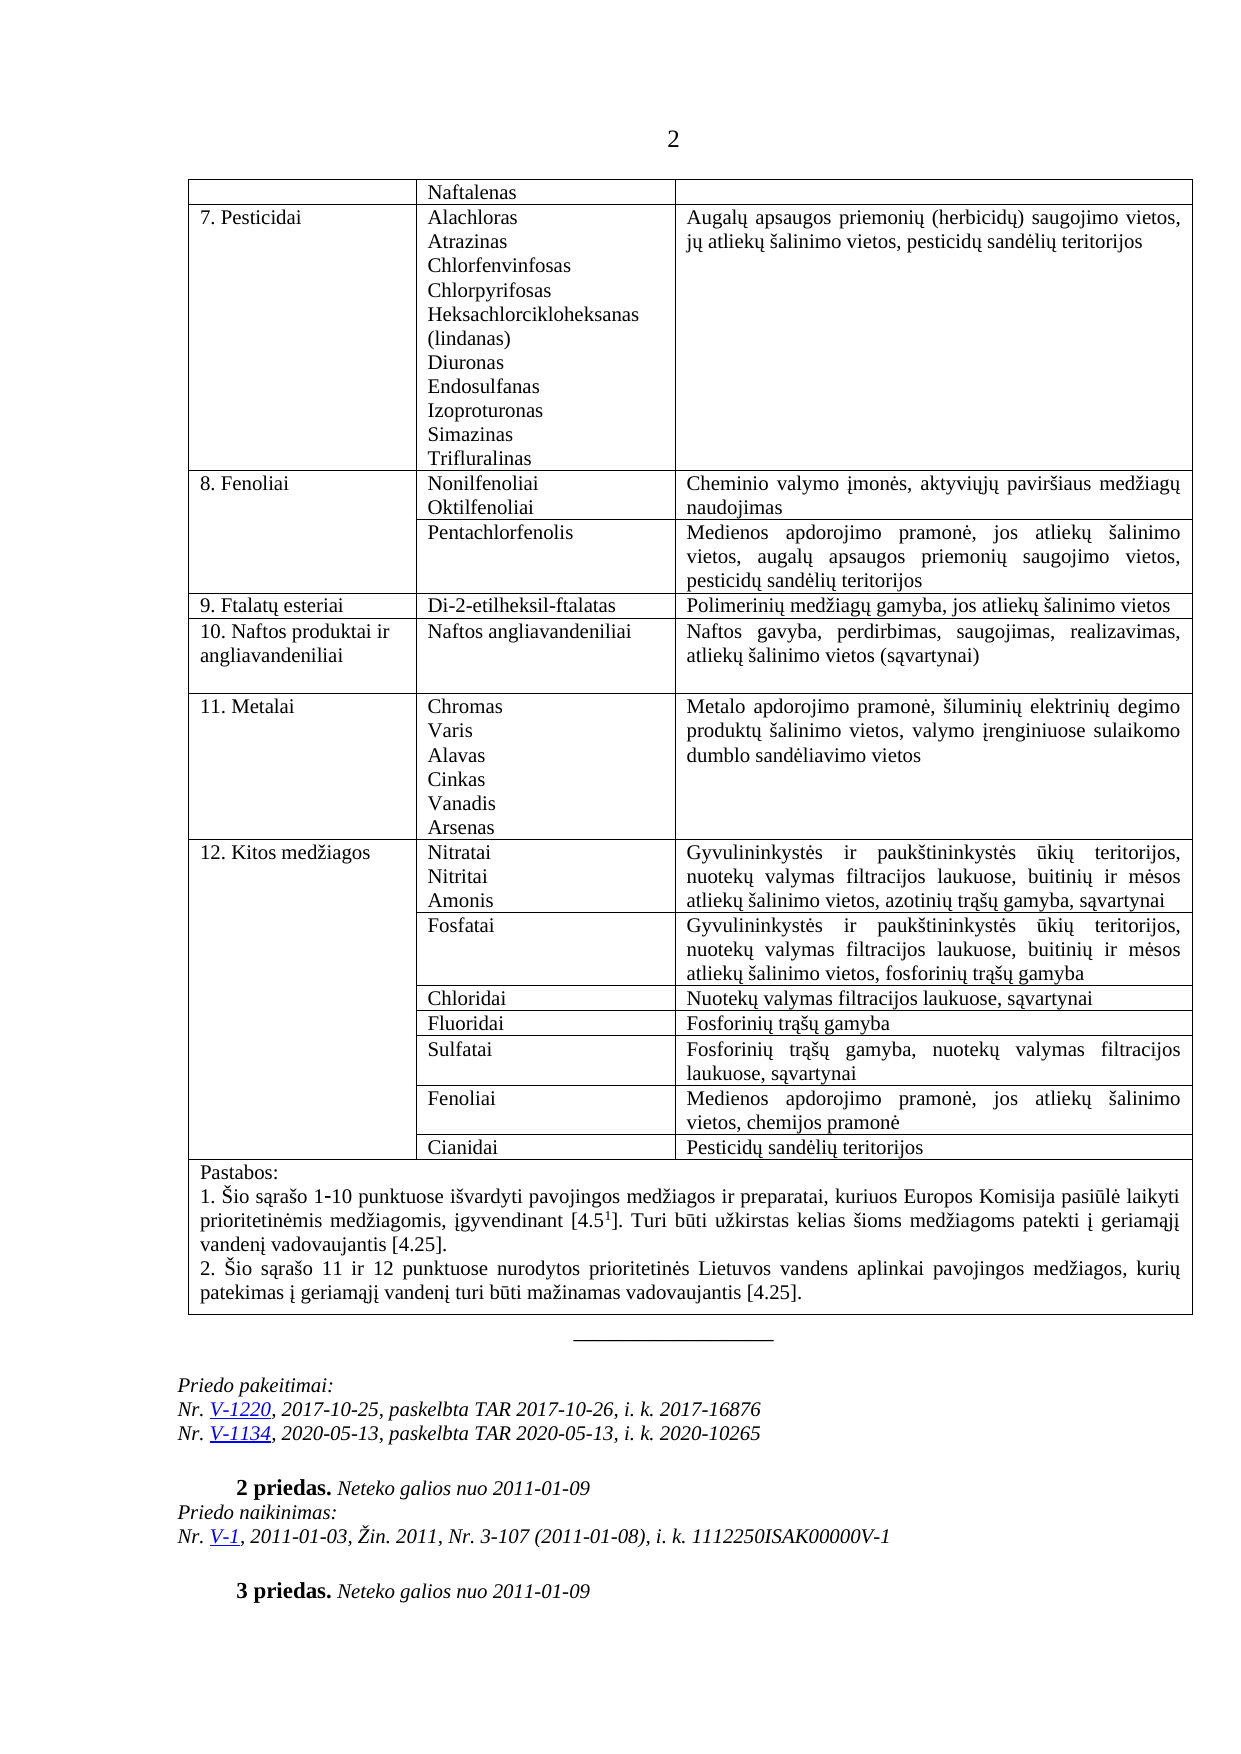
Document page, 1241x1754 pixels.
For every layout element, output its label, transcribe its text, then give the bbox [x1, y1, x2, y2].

text 2 priedas. Neteko galios nuo 2011-01-09 [177, 1473, 1169, 1500]
text 3 priedas. Neteko galios nuo 2011-01-09 [177, 1577, 1169, 1603]
table_cell Augalų apsaugos priemonių (herbicidų) saugojimo vietos, jų atliekų šalinimo vietos, pesticidų sandėlių teritorijos [676, 205, 1192, 470]
table_cell [189, 1035, 416, 1084]
table_cell Fosforinių trąšų gamyba, nuotekų valymas filtracijos laukuose, sąvartynai [676, 1036, 1192, 1084]
table_cell Pastabos: 1. Šio sąrašo 110 punktuose išvardyti pavojingos medžiagos ir preparatai, kuriuos Europos Komisija pasiūlė laikyti prioritetinėmis medžiagomis, įgyvendinant [4.51]. Turi būti užkirstas kelias šioms medžiagoms patekti į geriamąjį vandenį vadovaujantis [4.25]. 2. Šio sąrašo 11 ir 12 punktuose nurodytos prioritetinės Lietuvos vandens aplinkai pavojingos medžiagos, kurių patekimas į geriamąjį vandenį turi būti mažinamas vadovaujantis [4.25]. [189, 1160, 1192, 1314]
table_cell [189, 985, 416, 1010]
table_cell Alachloras Atrazinas Chlorfenvinfosas Chlorpyrifosas Heksachlorcikloheksanas (lindanas) Diuronas Endosulfanas Izoproturonas Simazinas Trifluralinas [417, 205, 675, 470]
table_cell 7. Pesticidai [189, 205, 416, 470]
table_cell 8. Fenoliai [189, 471, 416, 519]
table_cell Di-2-etilheksil-ftalatas [417, 594, 675, 617]
table_cell [189, 912, 416, 985]
table_cell Nitratai Nitritai Amonis [417, 840, 675, 912]
table_cell Polimerinių medžiagų gamyba, jos atliekų šalinimo vietos [676, 594, 1192, 617]
table_cell Medienos apdorojimo pramonė, jos atliekų šalinimo vietos, chemijos pramonė [676, 1086, 1192, 1134]
table_cell Naftalenas [417, 180, 675, 204]
table_cell [189, 1085, 416, 1134]
table_cell [676, 180, 1192, 204]
table_cell Nuotekų valymas filtracijos laukuose, sąvartynai [676, 986, 1192, 1010]
table_cell Medienos apdorojimo pramonė, jos atliekų šalinimo vietos, augalų apsaugos priemonių saugojimo vietos, pesticidų sandėlių teritorijos [676, 520, 1192, 592]
table_cell Sulfatai [417, 1036, 675, 1084]
table_cell Naftos angliavandeniliai [417, 619, 675, 693]
table_cell Gyvulininkystės ir paukštininkystės ūkių teritorijos, nuotekų valymas filtracijos laukuose, buitinių ir mėsos atliekų šalinimo vietos, azotinių trąšų gamyba, sąvartynai [676, 840, 1192, 912]
table_cell Gyvulininkystės ir paukštininkystės ūkių teritorijos, nuotekų valymas filtracijos laukuose, buitinių ir mėsos atliekų šalinimo vietos, fosforinių trąšų gamyba [676, 913, 1192, 985]
table_cell Cianidai [417, 1135, 675, 1159]
table_cell Fosfatai [417, 913, 675, 985]
table_cell Cheminio valymo įmonės, aktyviųjų paviršiaus medžiagų naudojimas [676, 471, 1192, 519]
table_cell Pentachlorfenolis [417, 520, 675, 592]
table_cell Pesticidų sandėlių teritorijos [676, 1135, 1192, 1159]
table_cell Metalo apdorojimo pramonė, šiluminių elektrinių degimo produktų šalinimo vietos, valymo įrenginiuose sulaikomo dumblo sandėliavimo vietos [676, 694, 1192, 839]
table_cell [189, 1134, 416, 1159]
text Nr. V-1220, 2017-10-25, paskelbta TAR 2017-10-26, i. k. 2017-16876 [177, 1397, 1169, 1421]
table_cell 10. Naftos produktai ir angliavandeniliai [189, 619, 416, 693]
table_cell [189, 180, 416, 204]
table_cell 9. Ftalatų esteriai [189, 594, 416, 617]
text Priedo naikinimas: [177, 1500, 1169, 1524]
table_cell Fenoliai [417, 1086, 675, 1134]
text Nr. V-1, 2011-01-03, Žin. 2011, Nr. 3-107 (2011-01-08), i. k. 1112250ISAK00000V-1 [177, 1524, 1169, 1548]
table_cell Chromas Varis Alavas Cinkas Vanadis Arsenas [417, 694, 675, 839]
text ________________ [177, 1315, 1169, 1344]
table_cell 12. Kitos medžiagos [189, 840, 416, 912]
table_cell 11. Metalai [189, 694, 416, 839]
table_cell Nonilfenoliai Oktilfenoliai [417, 471, 675, 519]
table_cell Fosforinių trąšų gamyba [676, 1011, 1192, 1035]
text Nr. V-1134, 2020-05-13, paskelbta TAR 2020-05-13, i. k. 2020-10265 [177, 1421, 1169, 1445]
table_cell Fluoridai [417, 1011, 675, 1035]
table_cell [189, 1010, 416, 1035]
table_cell [189, 519, 416, 592]
text Priedo pakeitimai: [177, 1373, 1169, 1397]
table_cell Naftos gavyba, perdirbimas, saugojimas, realizavimas, atliekų šalinimo vietos (sąvartynai) [676, 619, 1192, 693]
table_cell Chloridai [417, 986, 675, 1010]
